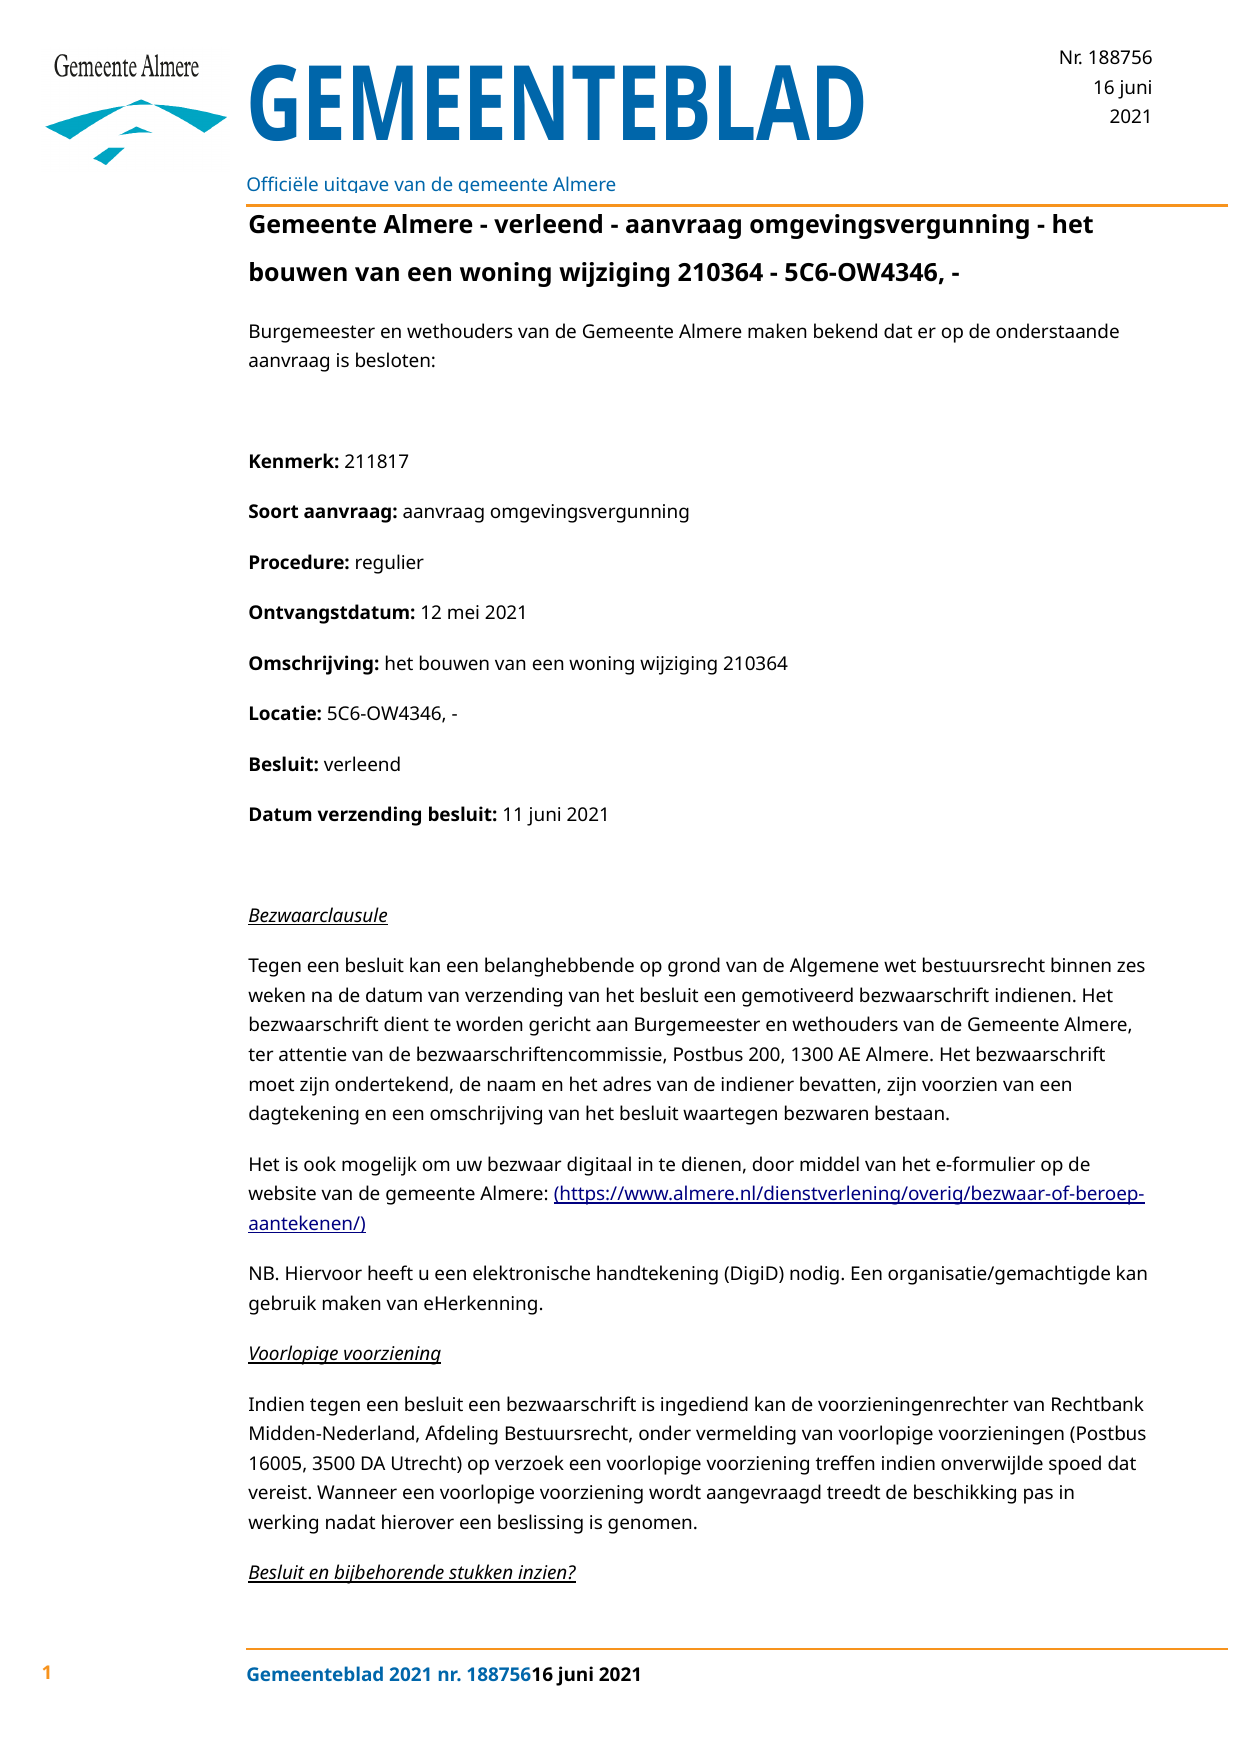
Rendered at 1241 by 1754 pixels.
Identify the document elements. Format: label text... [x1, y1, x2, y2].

text Voorlopige voorziening [248, 1340, 1152, 1366]
text Locatie: 5C6-OW4346, - [248, 700, 1152, 726]
text Procedure: regulier [248, 549, 1152, 575]
text Indien tegen een besluit een bezwaarschrift is ingediend kan de voorzieningenrechter van Rechtbank Midden-Nederland, Afdeling Bestuursrecht, onder vermelding van voorlopige voorzieningen (Postbus 16005, 3500 DA Utrecht) op verzoek een voorlopige voorziening treffen indien onverwijlde spoed dat vereist. Wanneer een voorlopige voorziening wordt aangevraagd treedt de beschikking pas in werking nadat hierover een beslissing is genomen. [248, 1391, 1152, 1535]
text Ontvangstdatum: 12 mei 2021 [248, 599, 1152, 625]
text Tegen een besluit kan een belanghebbende op grond van de Algemene wet bestuursrecht binnen zes weken na de datum van verzending van het besluit een gemotiveerd bezwaarschrift indienen. Het bezwaarschrift dient te worden gericht aan Burgemeester en wethouders van de Gemeente Almere, ter attentie van de bezwaarschriftencommissie, Postbus 200, 1300 AE Almere. Het bezwaarschrift moet zijn ondertekend, de naam en het adres van de indiener bevatten, zijn voorzien van een dagtekening en een omschrijving van het besluit waartegen bezwaren bestaan. [248, 952, 1152, 1126]
text Datum verzending besluit: 11 juni 2021 [248, 801, 1152, 827]
text NB. Hiervoor heeft u een elektronische handtekening (DigiD) nodig. Een organisatie/gemachtigde kan gebruik maken van eHerkenning. [248, 1260, 1152, 1316]
text Gemeente Almere - verleend - aanvraag omgevingsvergunning - het bouwen van een woning wijziging 210364 - 5C6-OW4346, - [248, 207, 1152, 288]
text Omschrijving: het bouwen van een woning wijziging 210364 [248, 650, 1152, 676]
text Besluit en bijbehorende stukken inzien? [248, 1559, 1152, 1585]
text Het is ook mogelijk om uw bezwaar digitaal in te dienen, door middel van het e-formulier op de website van de gemeente Almere: (https://www.almere.nl/dienstverlening/overig/bezwaar-of-beroep-aantekenen/) [248, 1151, 1152, 1236]
text Kenmerk: 211817 [248, 448, 1152, 474]
text Bezwaarclausule [248, 902, 1152, 928]
text Soort aanvraag: aanvraag omgevingsvergunning [248, 499, 1152, 524]
picture [41, 47, 231, 172]
text Burgemeester en wethouders van de Gemeente Almere maken bekend dat er op de onderstaande aanvraag is besloten: [248, 318, 1152, 373]
text Besluit: verleend [248, 751, 1152, 777]
